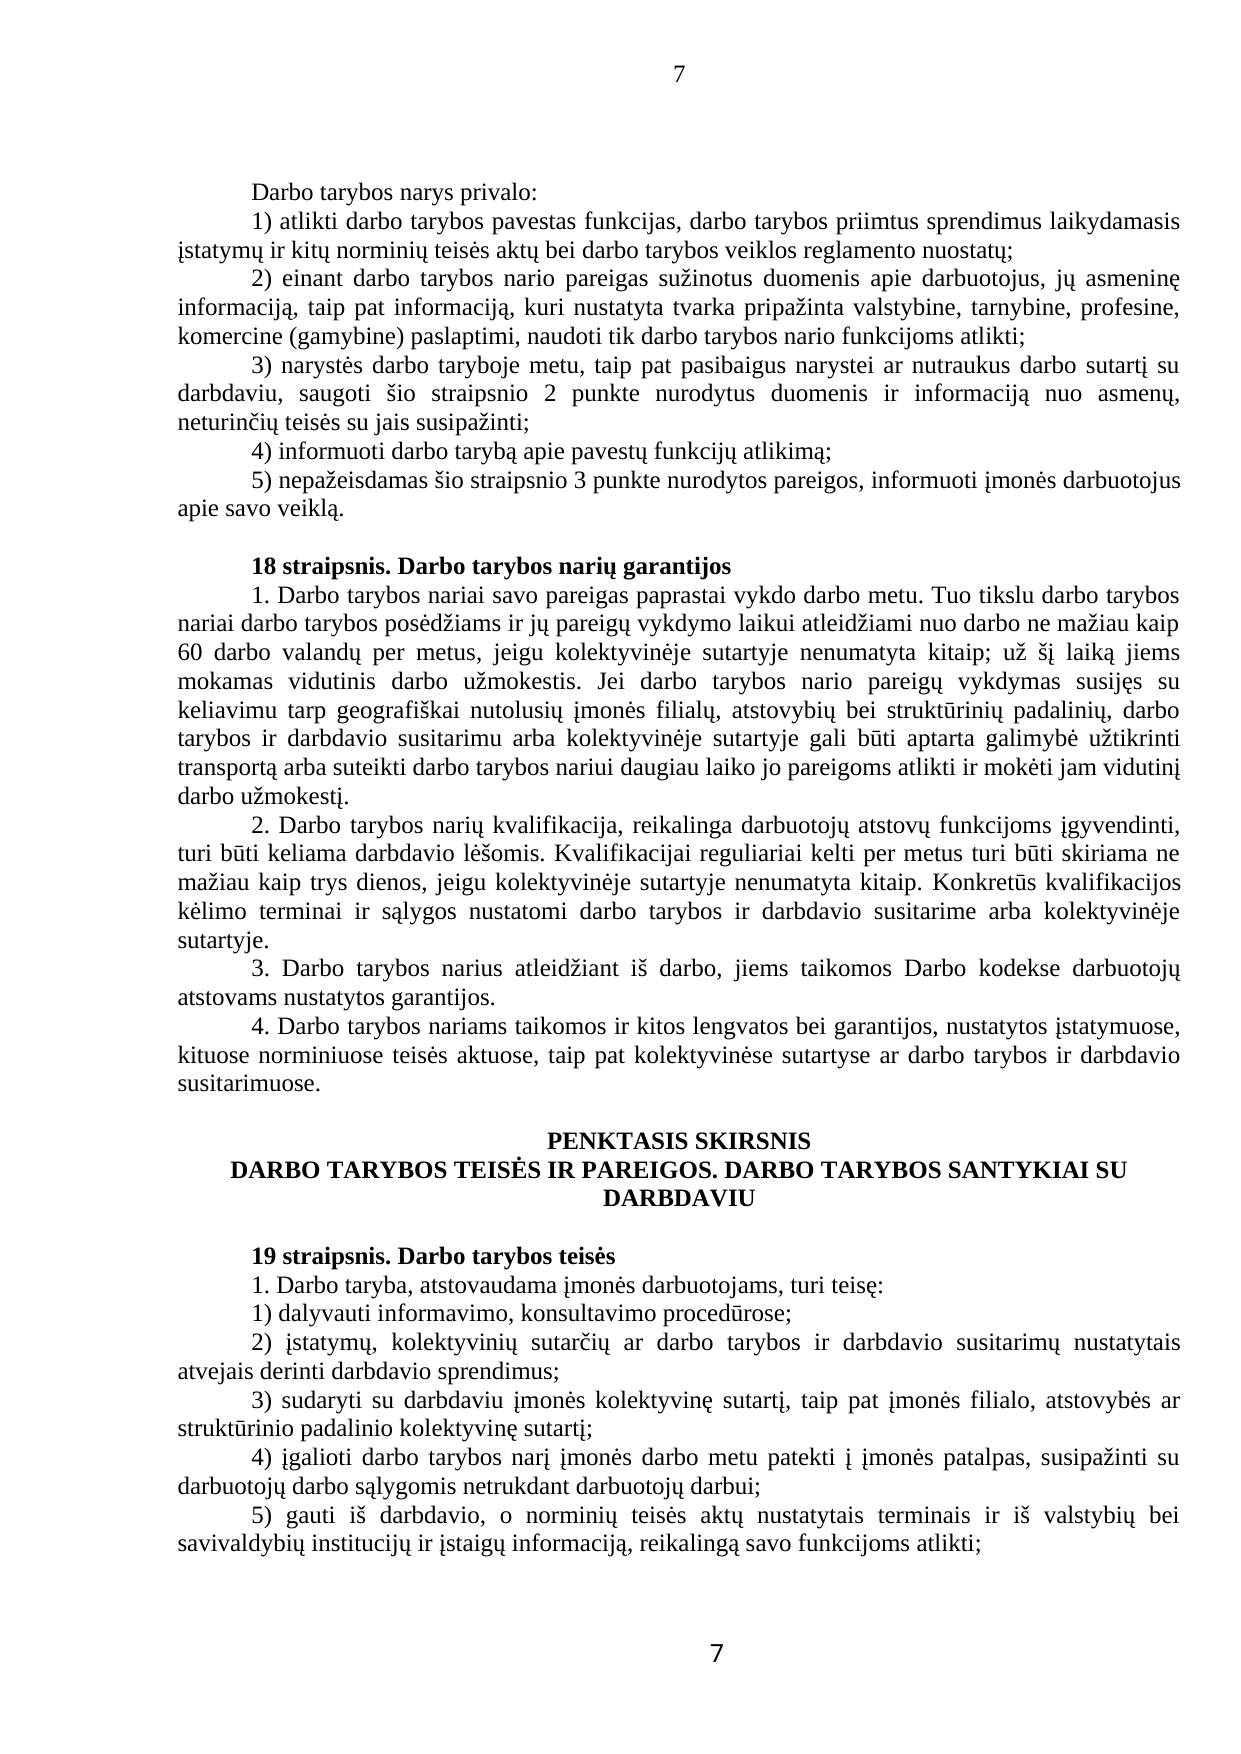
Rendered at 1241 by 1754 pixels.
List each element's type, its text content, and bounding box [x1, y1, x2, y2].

text 2) einant darbo tarybos nario pareigas sužinotus duomenis apie darbuotojus, jų asmeninę informaciją, taip pat informaciją, kuri nustatyta tvarka pripažinta valstybine, tarnybine, profesine, komercine (gamybine) paslaptimi, naudoti tik darbo tarybos nario funkcijoms atlikti; [177, 263, 1181, 350]
text DARBO TARYBOS TEISĖS IR PAREIGOS. DARBO TARYBOS SANTYKIAI SU DARBDAVIU [177, 1155, 1181, 1212]
text 3) sudaryti su darbdaviu įmonės kolektyvinę sutartį, taip pat įmonės filialo, atstovybės ar struktūrinio padalinio kolektyvinę sutartį; [177, 1385, 1181, 1442]
text 1. Darbo taryba, atstovaudama įmonės darbuotojams, turi teisę: [177, 1270, 1181, 1298]
text 1. Darbo tarybos nariai savo pareigas paprastai vykdo darbo metu. Tuo tikslu darbo tarybos nariai darbo tarybos posėdžiams ir jų pareigų vykdymo laikui atleidžiami nuo darbo ne mažiau kaip 60 darbo valandų per metus, jeigu kolektyvinėje sutartyje nenumatyta kitaip; už šį laiką jiems mokamas vidutinis darbo užmokestis. Jei darbo tarybos nario pareigų vykdymas susijęs su keliavimu tarp geografiškai nutolusių įmonės filialų, atstovybių bei struktūrinių padalinių, darbo tarybos ir darbdavio susitarimu arba kolektyvinėje sutartyje gali būti aptarta galimybė užtikrinti transportą arba suteikti darbo tarybos nariui daugiau laiko jo pareigoms atlikti ir mokėti jam vidutinį darbo užmokestį. [177, 580, 1181, 810]
text 5) gauti iš darbdavio, o norminių teisės aktų nustatytais terminais ir iš valstybių bei savivaldybių institucijų ir įstaigų informaciją, reikalingą savo funkcijoms atlikti; [177, 1500, 1181, 1557]
text 1) atlikti darbo tarybos pavestas funkcijas, darbo tarybos priimtus sprendimus laikydamasis įstatymų ir kitų norminių teisės aktų bei darbo tarybos veiklos reglamento nuostatų; [177, 206, 1181, 263]
text 19 straipsnis. Darbo tarybos teisės [177, 1241, 1181, 1270]
text 4) informuoti darbo tarybą apie pavestų funkcijų atlikimą; [177, 436, 1181, 465]
text 2) įstatymų, kolektyvinių sutarčių ar darbo tarybos ir darbdavio susitarimų nustatytais atvejais derinti darbdavio sprendimus; [177, 1327, 1181, 1385]
text 3) narystės darbo taryboje metu, taip pat pasibaigus narystei ar nutraukus darbo sutartį su darbdaviu, saugoti šio straipsnio 2 punkte nurodytus duomenis ir informaciją nuo asmenų, neturinčių teisės su jais susipažinti; [177, 350, 1181, 436]
text PENKTASIS SKIRSNIS [177, 1126, 1181, 1155]
text 18 straipsnis. Darbo tarybos narių garantijos [177, 551, 1181, 580]
text 1) dalyvauti informavimo, konsultavimo procedūrose; [177, 1298, 1181, 1327]
text 4. Darbo tarybos nariams taikomos ir kitos lengvatos bei garantijos, nustatytos įstatymuose, kituose norminiuose teisės aktuose, taip pat kolektyvinėse sutartyse ar darbo tarybos ir darbdavio susitarimuose. [177, 1011, 1181, 1097]
text Darbo tarybos narys privalo: [177, 177, 1181, 206]
text 2. Darbo tarybos narių kvalifikacija, reikalinga darbuotojų atstovų funkcijoms įgyvendinti, turi būti keliama darbdavio lėšomis. Kvalifikacijai reguliariai kelti per metus turi būti skiriama ne mažiau kaip trys dienos, jeigu kolektyvinėje sutartyje nenumatyta kitaip. Konkretūs kvalifikacijos kėlimo terminai ir sąlygos nustatomi darbo tarybos ir darbdavio susitarime arba kolektyvinėje sutartyje. [177, 810, 1181, 953]
text 3. Darbo tarybos narius atleidžiant iš darbo, jiems taikomos Darbo kodekse darbuotojų atstovams nustatytos garantijos. [177, 953, 1181, 1011]
text 5) nepažeisdamas šio straipsnio 3 punkte nurodytos pareigos, informuoti įmonės darbuotojus apie savo veiklą. [177, 465, 1181, 522]
text 4) įgalioti darbo tarybos narį įmonės darbo metu patekti į įmonės patalpas, susipažinti su darbuotojų darbo sąlygomis netrukdant darbuotojų darbui; [177, 1442, 1181, 1500]
